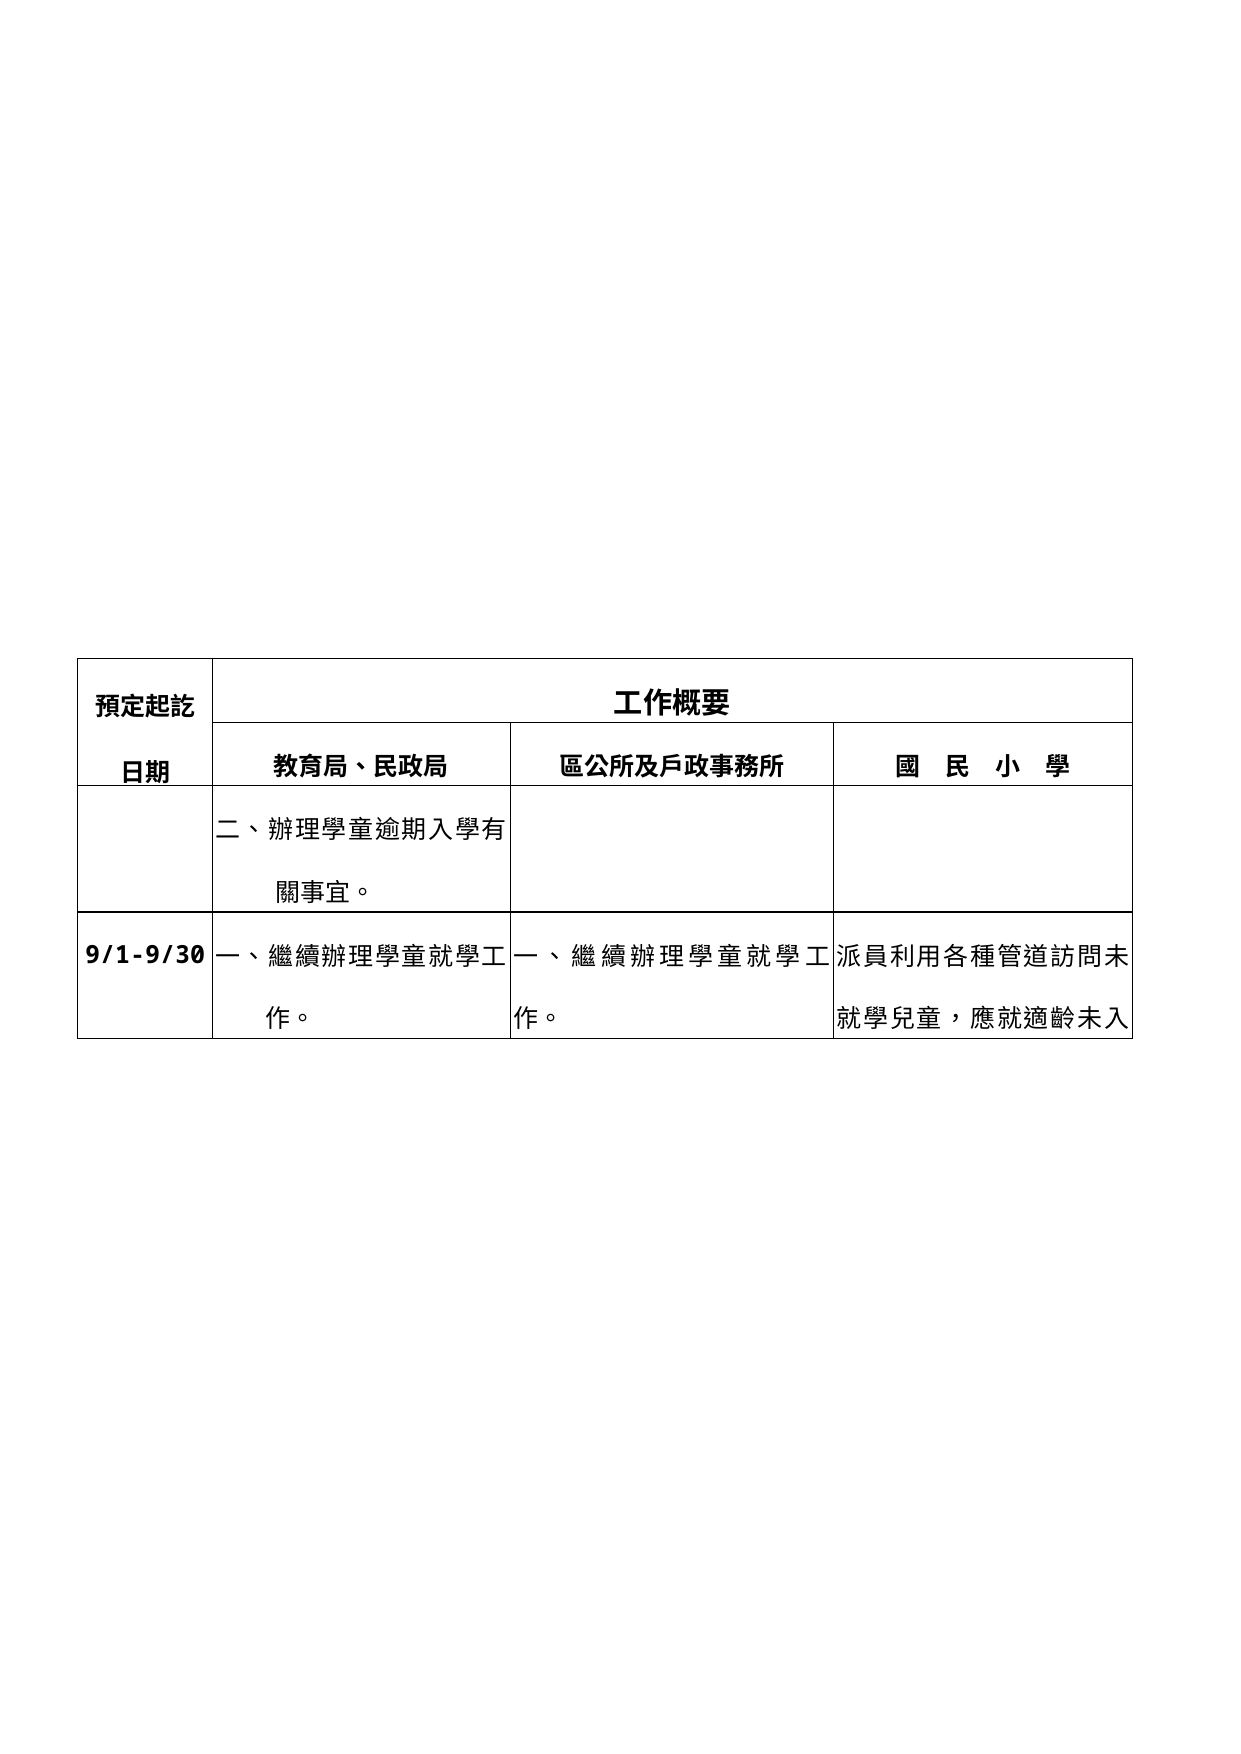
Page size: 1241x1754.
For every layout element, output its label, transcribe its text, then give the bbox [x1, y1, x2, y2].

table_cell 國 民 小 學 [834, 723, 1132, 785]
table_cell [78, 786, 212, 911]
table_cell 一、繼續辦理學童就學工作。 [511, 913, 833, 1037]
table_header 預定起訖 日期 [78, 659, 212, 785]
table_cell [511, 786, 833, 911]
table_cell 區公所及戶政事務所 [511, 723, 833, 785]
table_cell [834, 786, 1132, 911]
table_cell 二、辦理學童逾期入學有 關事宜。 [213, 786, 510, 911]
table_cell 派員利用各種管道訪問未就學兒童，應就適齡未入 [834, 913, 1132, 1037]
table_cell 一、繼續辦理學童就學工作。 [213, 913, 510, 1037]
table_cell 教育局、民政局 [213, 723, 510, 785]
table_header 工作概要 [213, 659, 1132, 722]
table_cell 9/1-9/30 [78, 913, 212, 1037]
